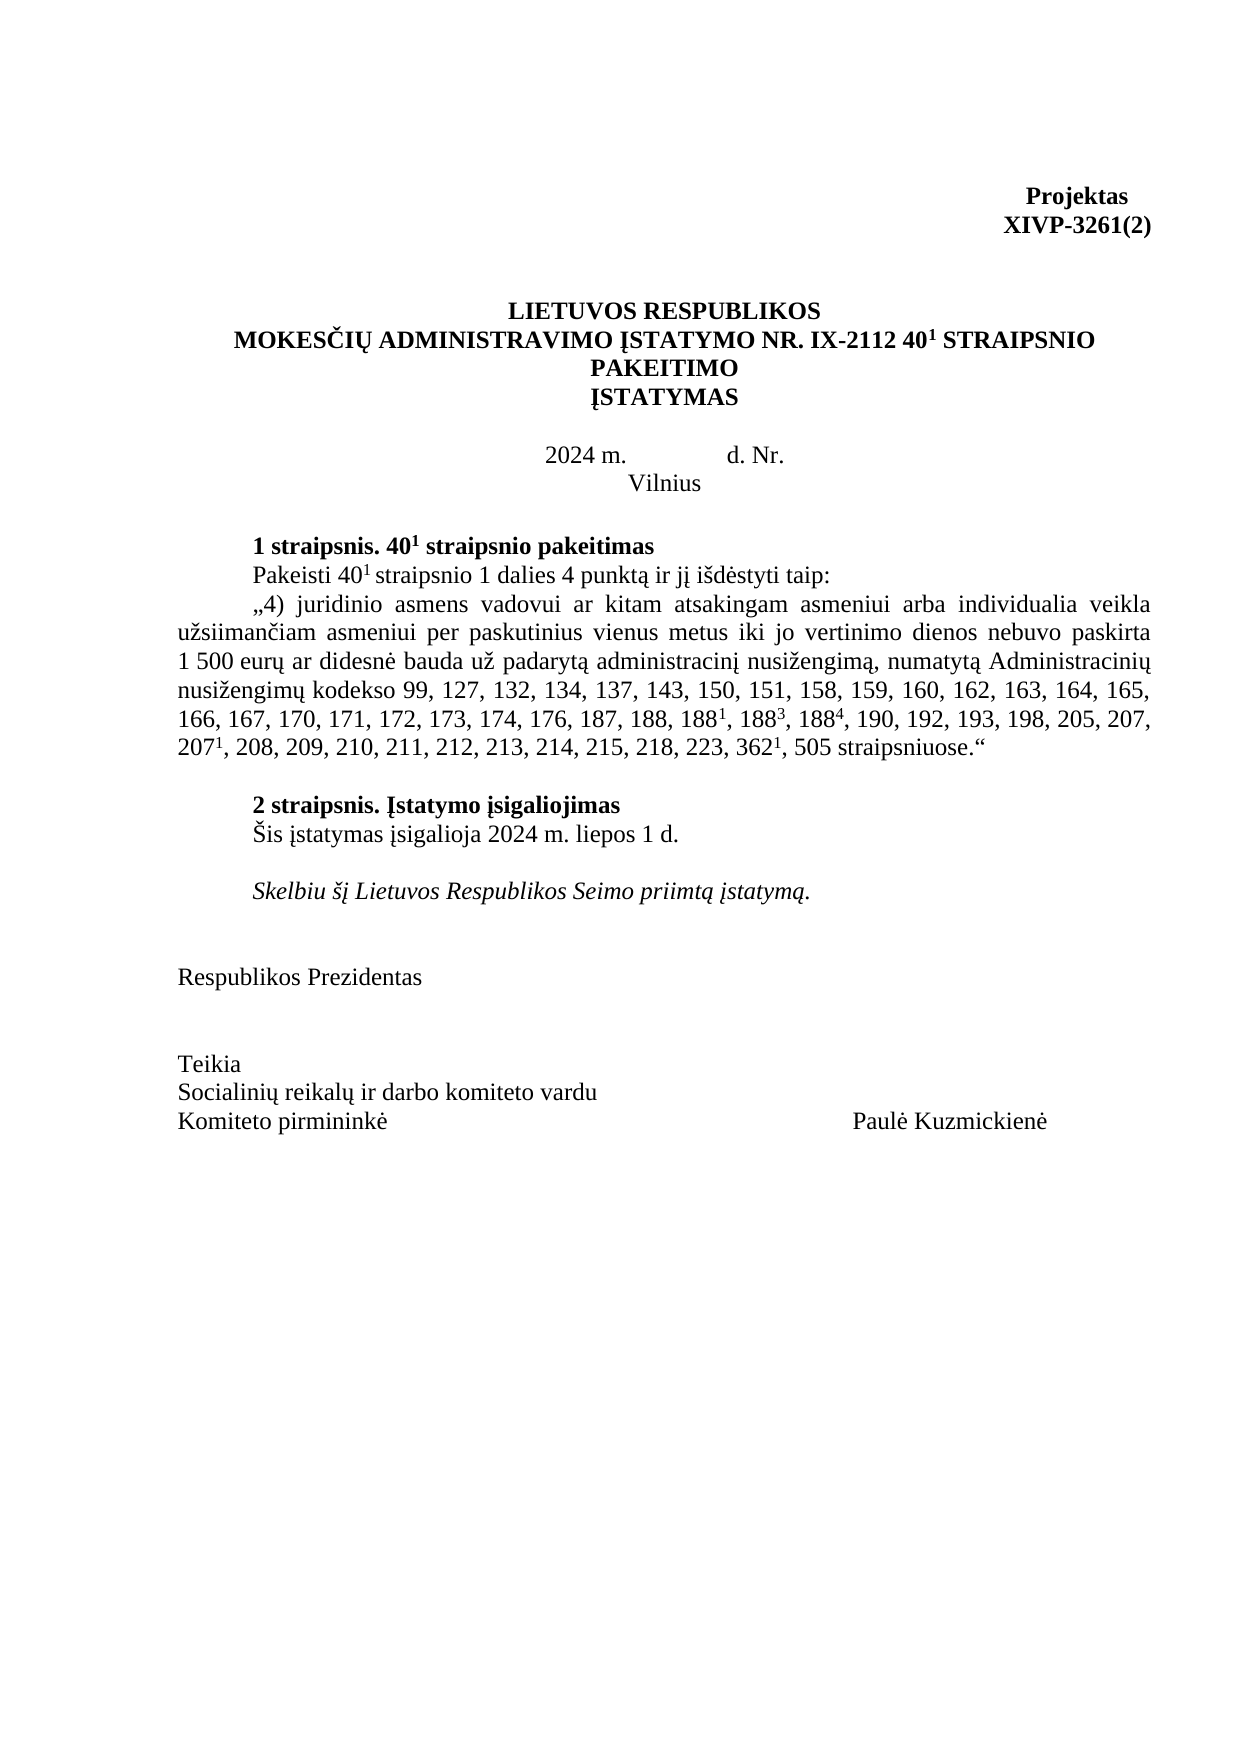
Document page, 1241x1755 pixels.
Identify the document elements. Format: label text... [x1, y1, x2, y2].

text LIETUVOS RESPUBLIKOS [177, 296, 1152, 325]
text XIVP-3261(2) [177, 210, 1152, 238]
text Pakeisti 401 straipsnio 1 dalies 4 punktą ir jį išdėstyti taip: [177, 560, 1152, 589]
text Projektas [177, 181, 1152, 210]
text ĮSTATYMAS [177, 382, 1152, 411]
text „4) juridinio asmens vadovui ar kitam atsakingam asmeniui arba individualia veikla užsiimančiam asmeniui per paskutinius vienus metus iki jo vertinimo dienos nebuvo paskirta 1 500 eurų ar didesnė bauda už padarytą administracinį nusižengimą, numatytą Administracinių nusižengimų kodekso 99, 127, 132, 134, 137, 143, 150, 151, 158, 159, 160, 162, 163, 164, 165, 166, 167, 170, 171, 172, 173, 174, 176, 187, 188, 1881, 1883, 1884, 190, 192, 193, 198, 205, 207, 2071, 208, 209, 210, 211, 212, 213, 214, 215, 218, 223, 3621, 505 straipsniuose.“ [177, 589, 1152, 761]
text Skelbiu šį Lietuvos Respublikos Seimo priimtą įstatymą. [177, 876, 1152, 905]
text 2 straipsnis. Įstatymo įsigaliojimas [177, 790, 1152, 819]
text Respublikos Prezidentas [177, 962, 1152, 991]
text Šis įstatymas įsigalioja 2024 m. liepos 1 d. [177, 819, 1152, 847]
text Socialinių reikalų ir darbo komiteto vardu [177, 1077, 1152, 1106]
text 2024 m. d. Nr. [177, 440, 1152, 468]
text Teikia [177, 1049, 1152, 1077]
text Vilnius [177, 468, 1152, 497]
text Komiteto pirmininkė Paulė Kuzmickienė [177, 1106, 1152, 1135]
text MOKESČIŲ ADMINISTRAVIMO ĮSTATYMO NR. IX-2112 401 STRAIPSNIO PAKEITIMO [177, 325, 1152, 382]
text 1 straipsnis. 401 straipsnio pakeitimas [177, 531, 1152, 560]
